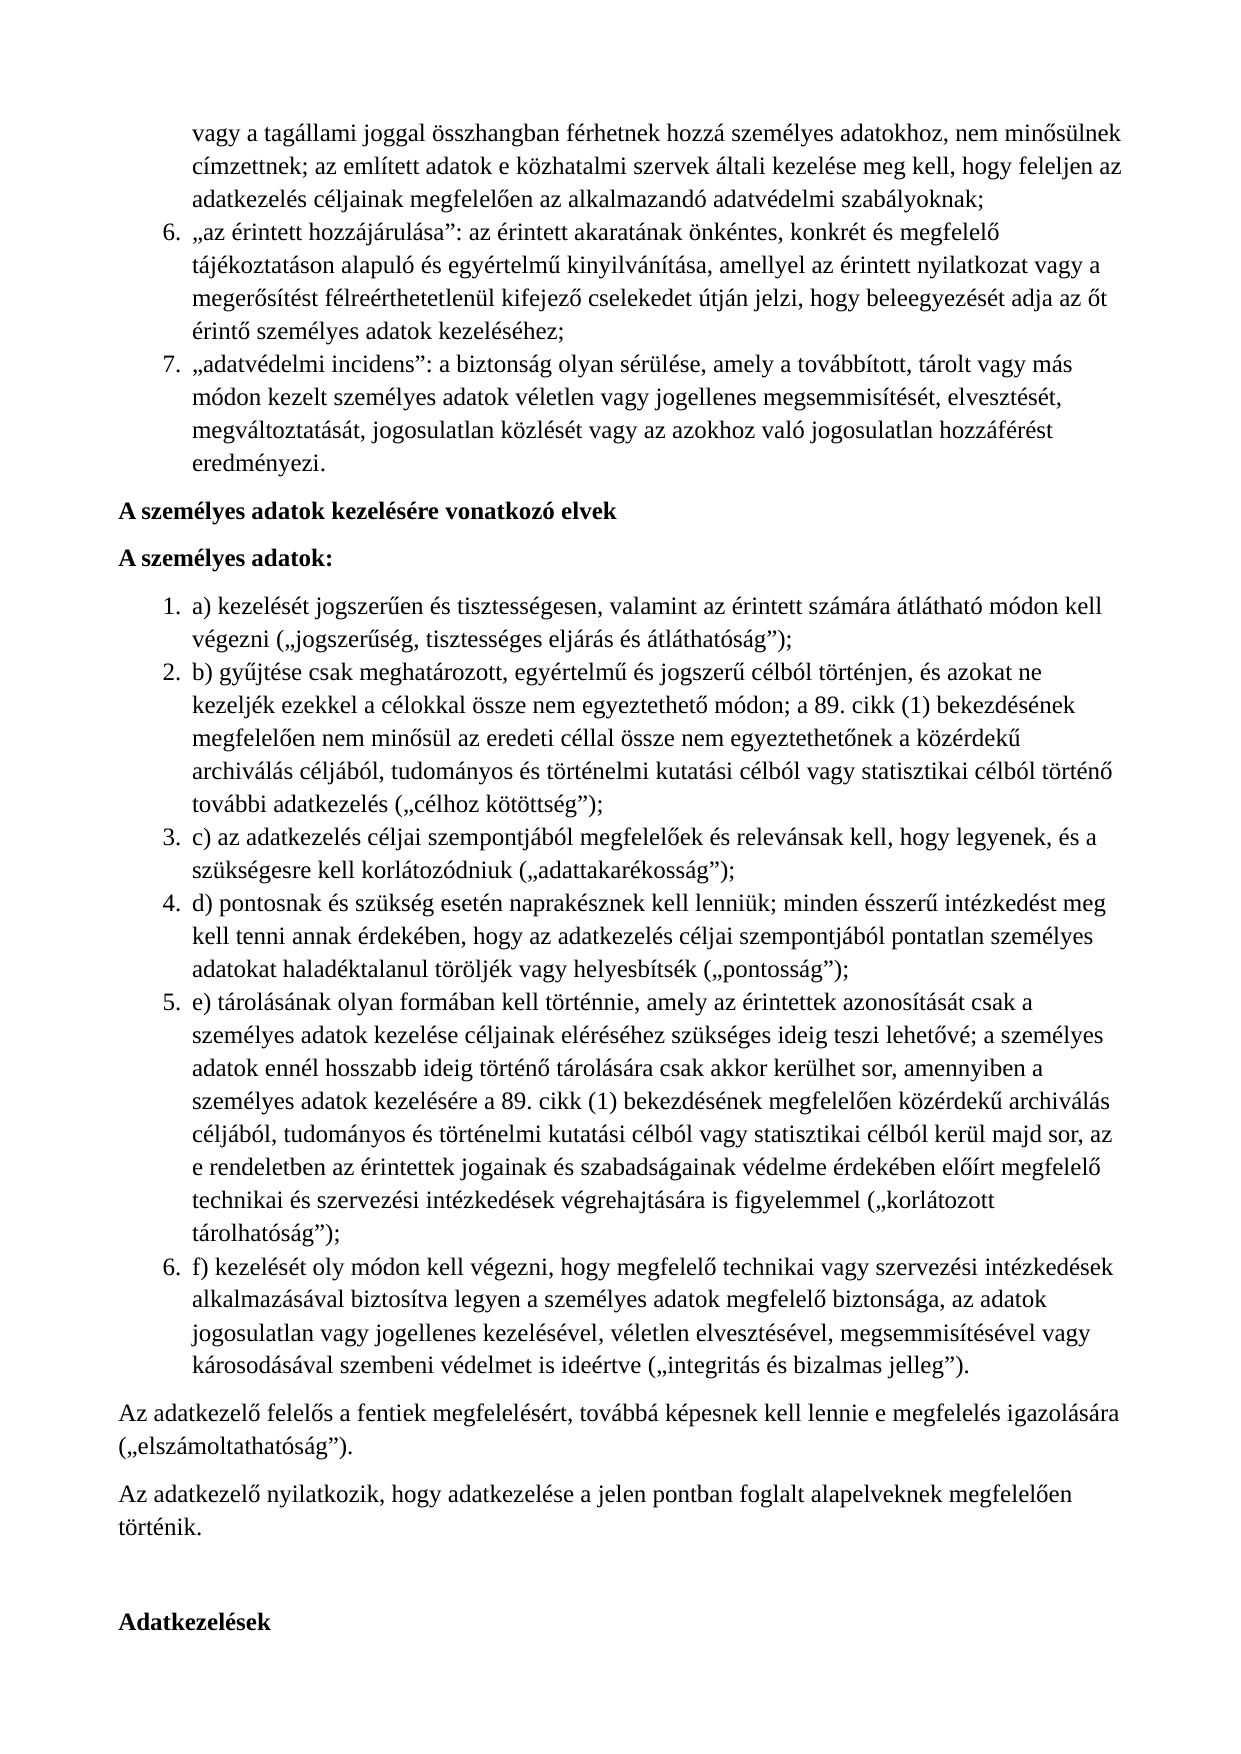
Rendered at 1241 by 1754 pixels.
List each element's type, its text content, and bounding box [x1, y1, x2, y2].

list f) kezelését oly módon kell végezni, hogy megfelelő technikai vagy szervezési intézkedések alkalmazásával biztosítva legyen a személyes adatok megfelelő biztonsága, az adatok jogosulatlan vagy jogellenes kezelésével, véletlen elvesztésével, megsemmisítésével vagy károsodásával szembeni védelmet is ideértve („integritás és bizalmas jelleg”). [162, 1252, 1122, 1379]
list e) tárolásának olyan formában kell történnie, amely az érintettek azonosítását csak a személyes adatok kezelése céljainak eléréséhez szükséges ideig teszi lehetővé; a személyes adatok ennél hosszabb ideig történő tárolására csak akkor kerülhet sor, amennyiben a személyes adatok kezelésére a 89. cikk (1) bekezdésének megfelelően közérdekű archiválás céljából, tudományos és történelmi kutatási célból vagy statisztikai célból kerül majd sor, az e rendeletben az érintettek jogainak és szabadságainak védelme érdekében előírt megfelelő technikai és szervezési intézkedések végrehajtására is figyelemmel („korlátozott tárolhatóság”); [162, 987, 1122, 1247]
list „adatvédelmi incidens”: a biztonság olyan sérülése, amely a továbbított, tárolt vagy más módon kezelt személyes adatok véletlen vagy jogellenes megsemmisítését, elvesztését, megváltoztatását, jogosulatlan közlését vagy az azokhoz való jogosulatlan hozzáférést eredményezi. [162, 349, 1122, 477]
list a) kezelését jogszerűen és tisztességesen, valamint az érintett számára átlátható módon kell végezni („jogszerűség, tisztességes eljárás és átláthatóság”); [162, 591, 1122, 653]
list b) gyűjtése csak meghatározott, egyértelmű és jogszerű célból történjen, és azokat ne kezeljék ezekkel a célokkal össze nem egyeztethető módon; a 89. cikk (1) bekezdésének megfelelően nem minősül az eredeti céllal össze nem egyeztethetőnek a közérdekű archiválás céljából, tudományos és történelmi kutatási célból vagy statisztikai célból történő további adatkezelés („célhoz kötöttség”); [162, 657, 1122, 818]
list „az érintett hozzájárulása”: az érintett akaratának önkéntes, konkrét és megfelelő tájékoztatáson alapuló és egyértelmű kinyilvánítása, amellyel az érintett nyilatkozat vagy a megerősítést félreérthetetlenül kifejező cselekedet útján jelzi, hogy beleegyezését adja az őt érintő személyes adatok kezeléséhez; [162, 217, 1122, 345]
text A személyes adatok kezelésére vonatkozó elvek [118, 496, 1122, 525]
text Adatkezelések [118, 1607, 1122, 1636]
list d) pontosnak és szükség esetén naprakésznek kell lenniük; minden ésszerű intézkedést meg kell tenni annak érdekében, hogy az adatkezelés céljai szempontjából pontatlan személyes adatokat haladéktalanul töröljék vagy helyesbítsék („pontosság”); [162, 888, 1122, 983]
list c) az adatkezelés céljai szempontjából megfelelőek és relevánsak kell, hogy legyenek, és a szükségesre kell korlátozódniuk („adattakarékosság”); [162, 822, 1122, 884]
text Az adatkezelő felelős a fentiek megfelelésért, továbbá képesnek kell lennie e megfelelés igazolására („elszámoltathatóság”). [118, 1398, 1122, 1460]
text Az adatkezelő nyilatkozik, hogy adatkezelése a jelen pontban foglalt alapelveknek megfelelően történik. [118, 1479, 1122, 1541]
list vagy a tagállami joggal összhangban férhetnek hozzá személyes adatokhoz, nem minősülnek címzettnek; az említett adatok e közhatalmi szervek általi kezelése meg kell, hogy feleljen az adatkezelés céljainak megfelelően az alkalmazandó adatvédelmi szabályoknak; [162, 118, 1122, 213]
text A személyes adatok: [118, 543, 1122, 572]
